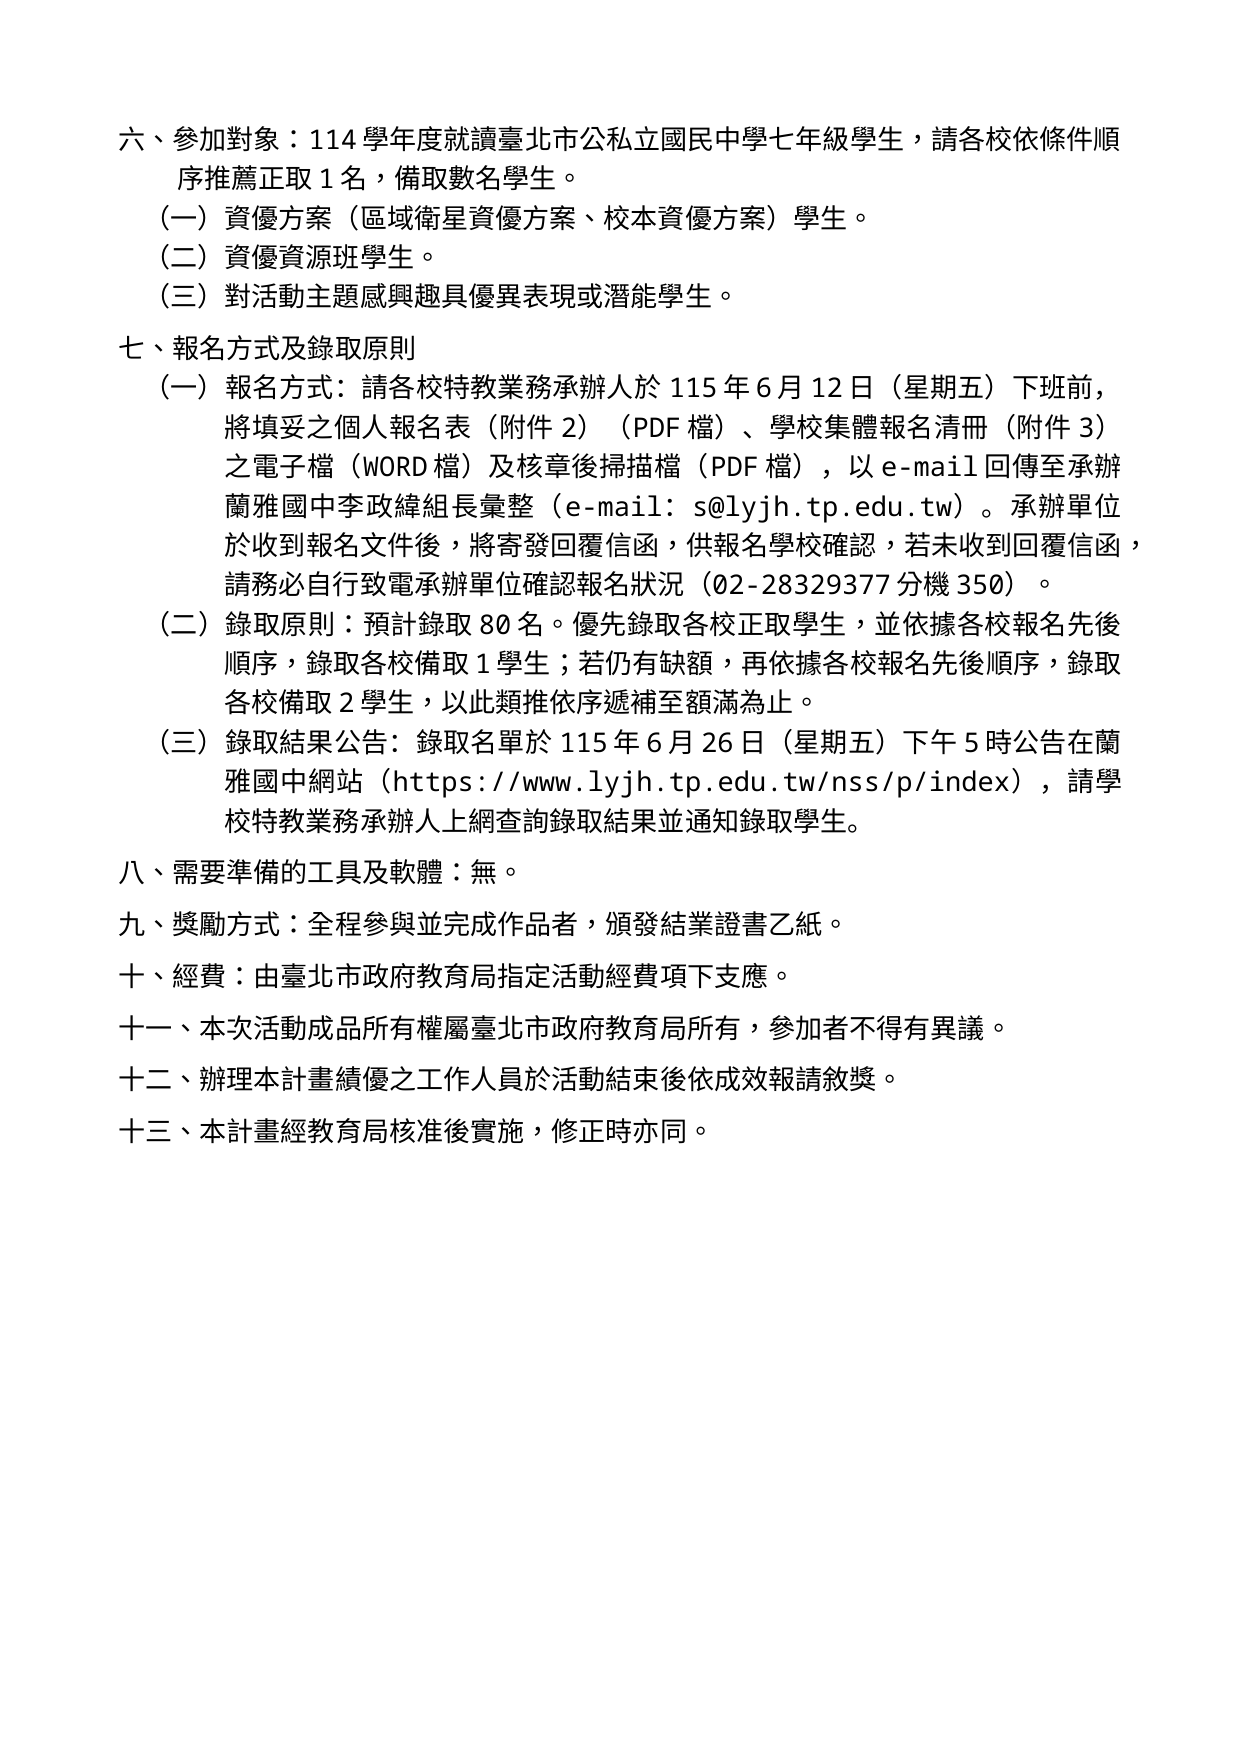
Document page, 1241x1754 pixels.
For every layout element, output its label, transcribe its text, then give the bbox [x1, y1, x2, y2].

text 六、參加對象：114學年度就讀臺北市公私立國民中學七年級學生，請各校依條件順序推薦正取1名，備取數名學生。 [118, 118, 1122, 197]
text 十、經費：由臺北市政府教育局指定活動經費項下支應。 [118, 955, 1122, 994]
text 七、報名方式及錄取原則 [118, 327, 1122, 366]
text （二）資優資源班學生。 [143, 236, 1122, 275]
text 十三、本計畫經教育局核准後實施，修正時亦同。 [118, 1110, 1122, 1149]
text 九、獎勵方式：全程參與並完成作品者，頒發結業證書乙紙。 [118, 903, 1122, 942]
text 十二、辦理本計畫績優之工作人員於活動結束後依成效報請敘獎。 [118, 1058, 1122, 1098]
text 十一、本次活動成品所有權屬臺北市政府教育局所有，參加者不得有異議。 [118, 1007, 1122, 1046]
text （三）錄取結果公告：錄取名單於115年6月26日（星期五）下午5時公告在蘭雅國中網站（https://www.lyjh.tp.edu.tw/nss/p/index），請學校特教業務承辦人上網查詢錄取結果並通知錄取學生。 [143, 721, 1122, 839]
text 八、需要準備的工具及軟體：無。 [118, 851, 1122, 891]
text （一）資優方案（區域衛星資優方案、校本資優方案）學生。 [143, 197, 1122, 236]
text （一）報名方式：請各校特教業務承辦人於115年6月12日（星期五）下班前，將填妥之個人報名表（附件2）（PDF檔）、學校集體報名清冊（附件3）之電子檔（WORD檔）及核章後掃描檔（PDF檔），以e-mail回傳至承辦蘭雅國中李政緯組長彙整（e-mail：s@lyjh.tp.edu.tw）。承辦單位於收到報名文件後，將寄發回覆信函，供報名學校確認，若未收到回覆信函，請務必自行致電承辦單位確認報名狀況（02-28329377分機350）。 [143, 366, 1122, 603]
text （三）對活動主題感興趣具優異表現或潛能學生。 [143, 275, 1122, 315]
text （二）錄取原則：預計錄取80名。優先錄取各校正取學生，並依據各校報名先後順序，錄取各校備取1學生；若仍有缺額，再依據各校報名先後順序，錄取各校備取2學生，以此類推依序遞補至額滿為止。 [143, 603, 1122, 721]
